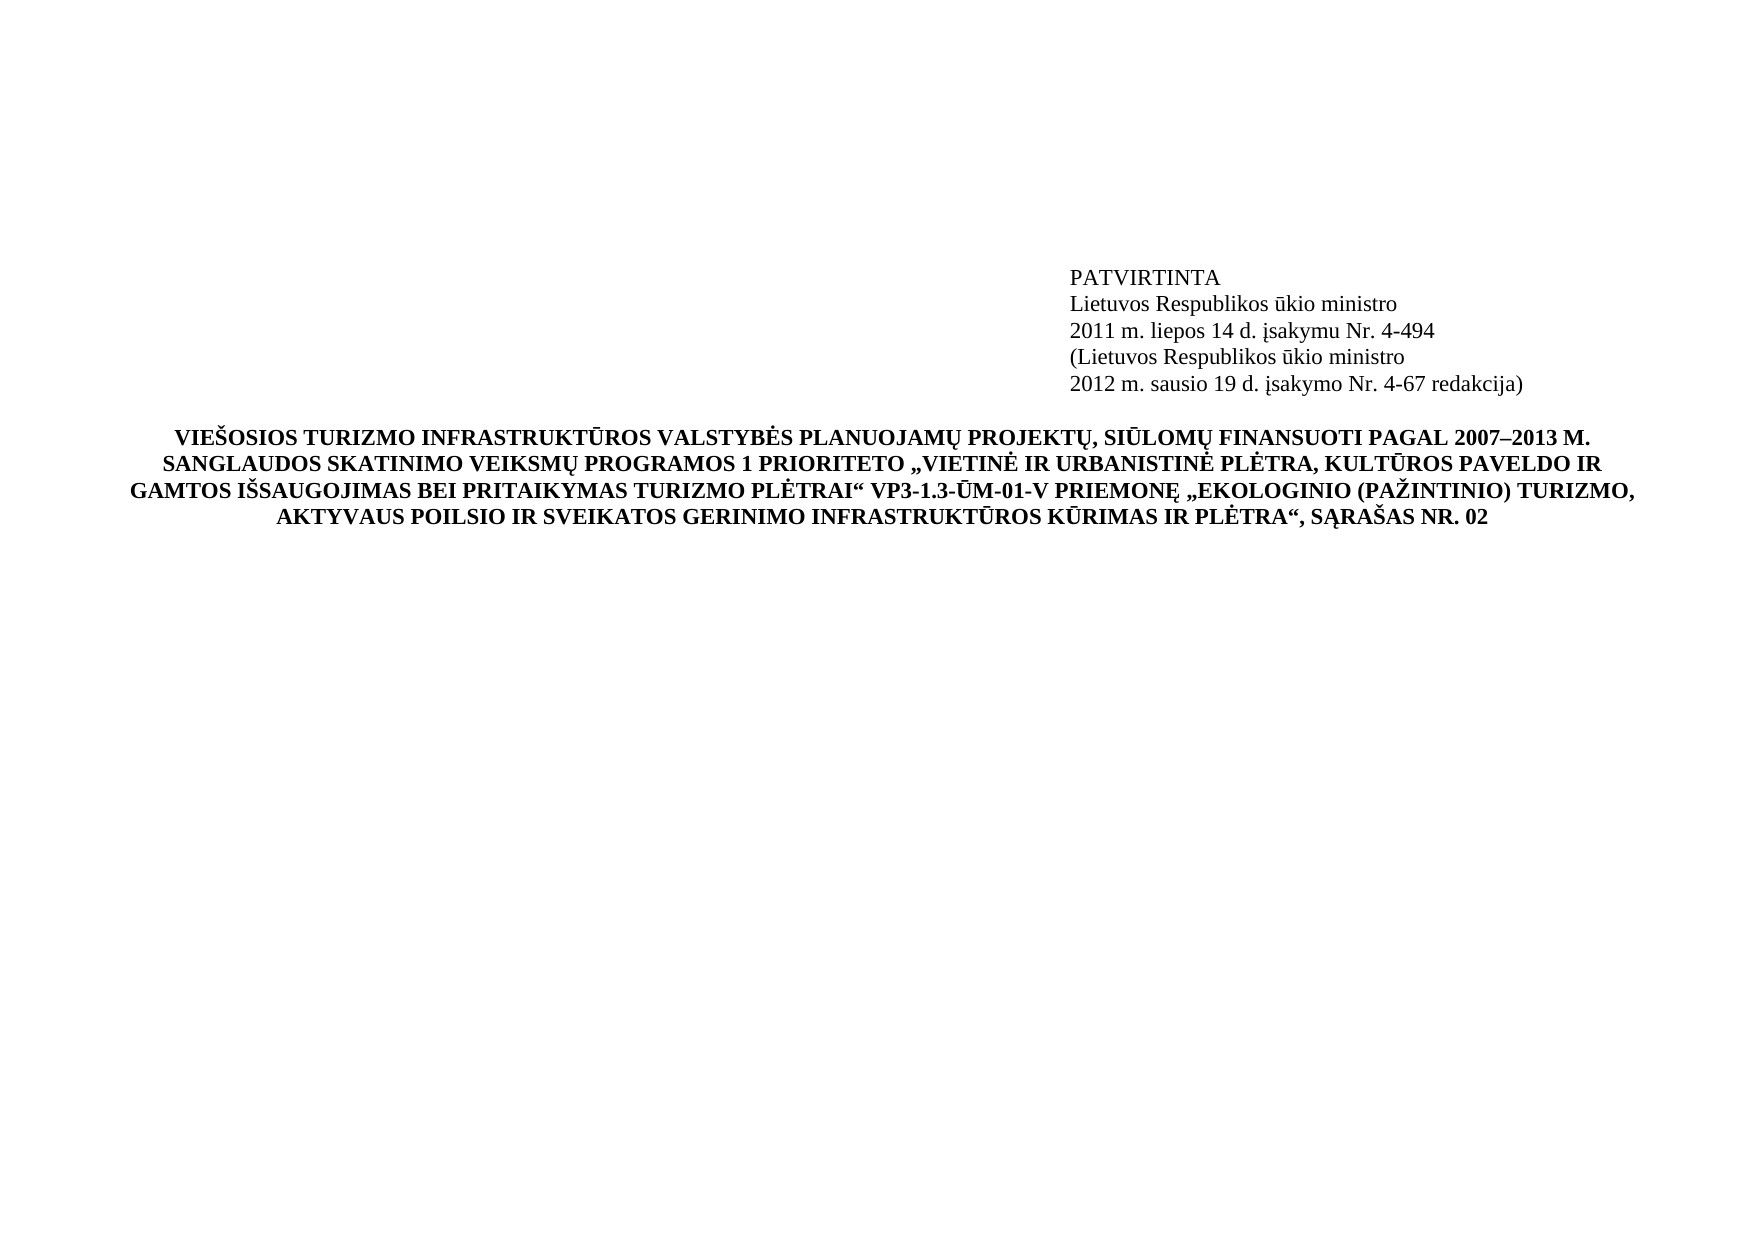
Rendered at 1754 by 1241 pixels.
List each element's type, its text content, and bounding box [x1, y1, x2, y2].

text Lietuvos Respublikos ūkio ministro [1068, 291, 1636, 317]
text (Lietuvos Respublikos ūkio ministro [1068, 343, 1636, 369]
text VIEŠOSIOS TURIZMO INFRASTRUKTŪROS VALSTYBĖS PLANUOJAMŲ PROJEKTŲ, SIŪLOMŲ FINANSUOTI PAGAL 2007–2013 M. SANGLAUDOS SKATINIMO VEIKSMŲ PROGRAMOS 1 PRIORITETO „VIETINĖ IR URBANISTINĖ PLĖTRA, KULTŪROS PAVELDO IR GAMTOS IŠSAUGOJIMAS BEI PRITAIKYMAS TURIZMO PLĖTRAI“ VP3-1.3-ŪM-01-V PRIEMONĘ „EKOLOGINIO (PAŽINTINIO) TURIZMO, AKTYVAUS POILSIO IR SVEIKATOS GERINIMO INFRASTRUKTŪROS KŪRIMAS IR PLĖTRA“, SĄRAŠAS NR. 02 [129, 424, 1636, 529]
text PATVIRTINTA [1068, 264, 1636, 291]
text 2011 m. liepos 14 d. įsakymu Nr. 4-494 [1068, 317, 1636, 343]
text 2012 m. sausio 19 d. įsakymo Nr. 4-67 redakcija) [1068, 369, 1636, 396]
